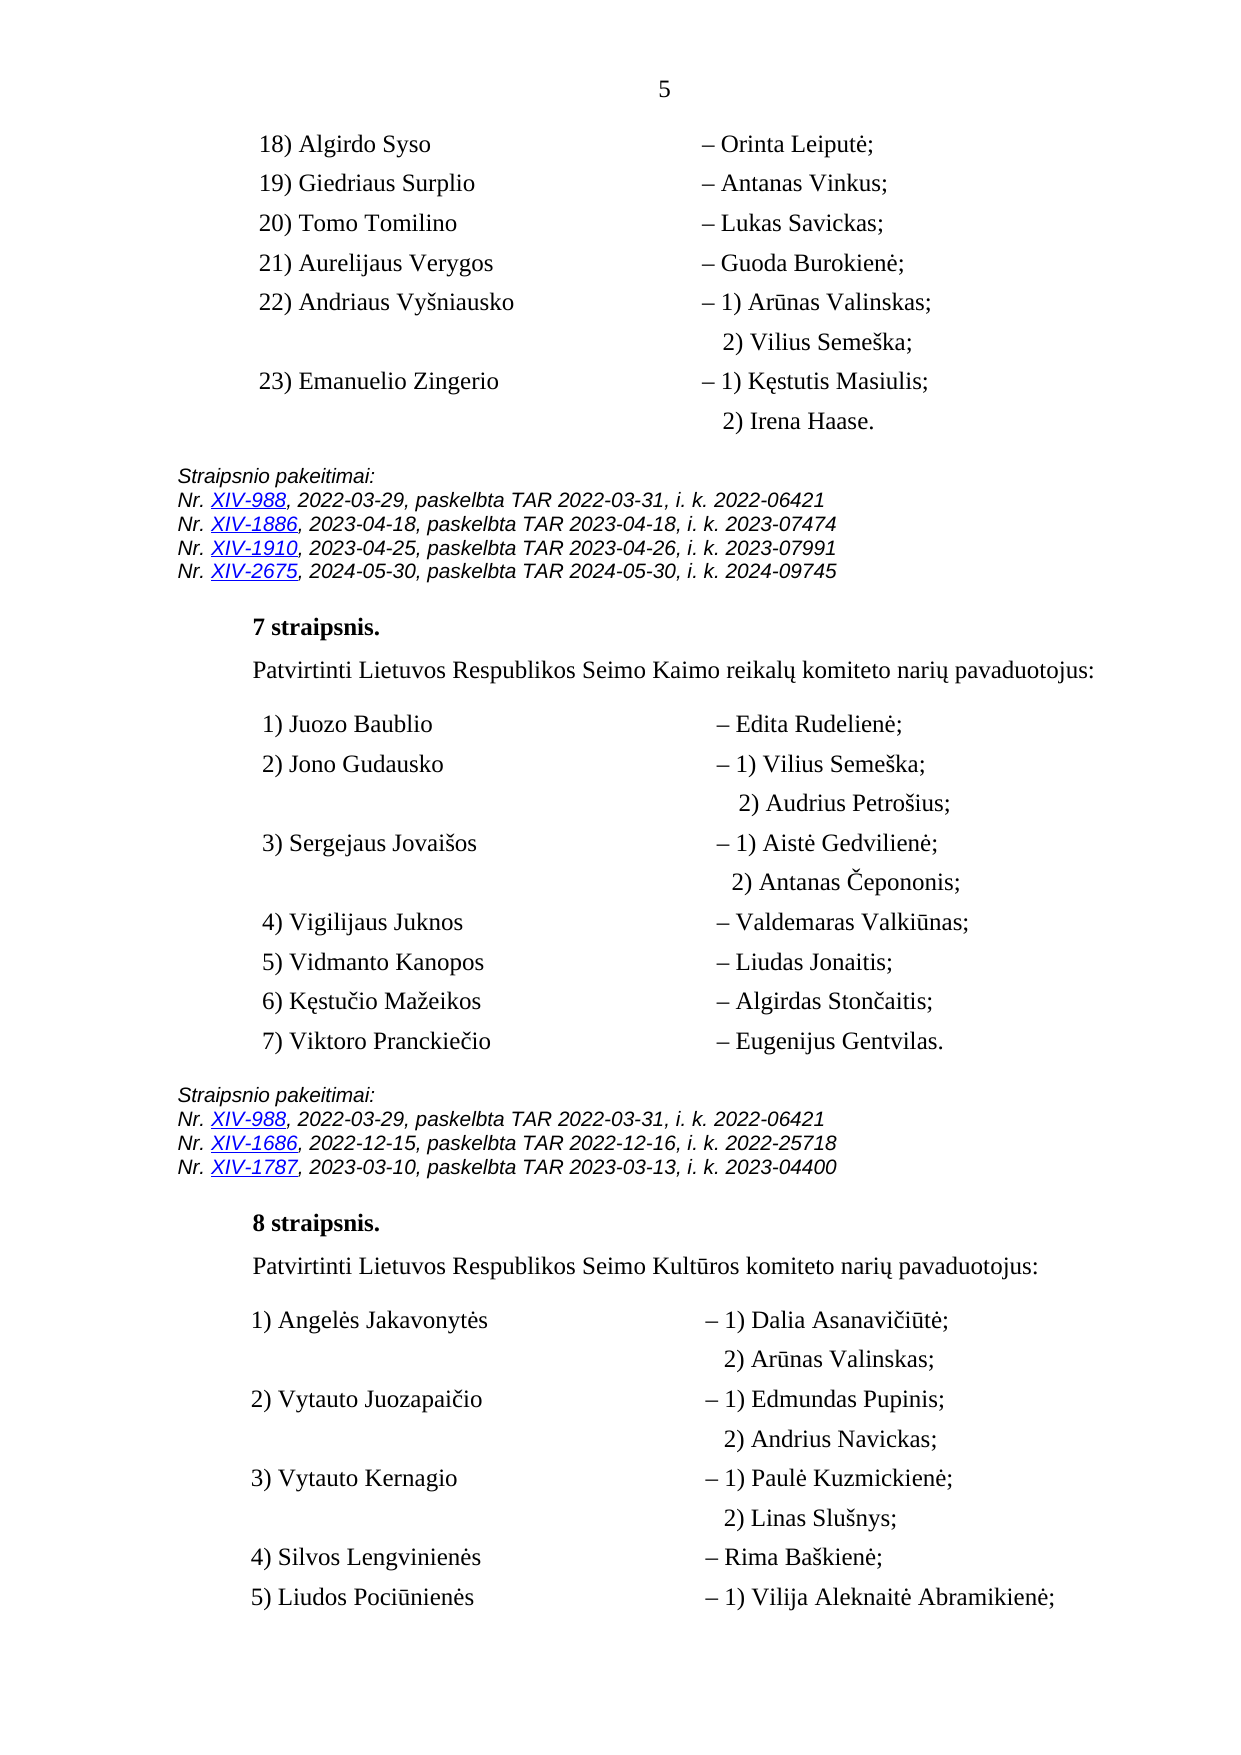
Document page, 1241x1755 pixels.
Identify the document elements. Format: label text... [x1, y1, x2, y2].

text Nr. XIV-1910, 2023-04-25, paskelbta TAR 2023-04-26, i. k. 2023-07991 [177, 535, 1152, 559]
table_cell 21) Aurelijaus Verygos [248, 237, 691, 276]
table_cell 4) Vigilijaus Juknos [236, 896, 691, 936]
table_header – Edita Rudelienė; [691, 698, 1151, 738]
table_cell 20) Tomo Tomilino [248, 197, 691, 237]
table_cell – Orinta Leiputė; [691, 118, 1163, 158]
text Nr. XIV-988, 2022-03-29, paskelbta TAR 2022-03-31, i. k. 2022-06421 [177, 1107, 1152, 1131]
text Straipsnio pakeitimai: [177, 1083, 1152, 1107]
text Nr. XIV-1787, 2023-03-10, paskelbta TAR 2023-03-13, i. k. 2023-04400 [177, 1155, 1152, 1179]
table_cell 23) Emanuelio Zingerio [248, 356, 691, 435]
table_cell 5) Liudos Pociūnienės [236, 1571, 691, 1611]
table_cell – Algirdas Stončaitis; [691, 975, 1151, 1015]
text Patvirtinti Lietuvos Respublikos Seimo Kultūros komiteto narių pavaduotojus: [177, 1251, 1152, 1280]
table_cell – 1) Paulė Kuzmickienė; 2) Linas Slušnys; [691, 1453, 1136, 1532]
text Nr. XIV-2675, 2024-05-30, paskelbta TAR 2024-05-30, i. k. 2024-09745 [177, 559, 1152, 583]
table_cell – Antanas Vinkus; [691, 158, 1163, 197]
table_cell – 1) Kęstutis Masiulis; 2) Irena Haase. [691, 356, 1163, 435]
text Patvirtinti Lietuvos Respublikos Seimo Kaimo reikalų komiteto narių pavaduotojus: [177, 655, 1152, 684]
table_cell 3) Vytauto Kernagio [236, 1453, 691, 1532]
table_cell 4) Silvos Lengvinienės [236, 1532, 691, 1571]
text Nr. XIV-1686, 2022-12-15, paskelbta TAR 2022-12-16, i. k. 2022-25718 [177, 1131, 1152, 1155]
table_cell 6) Kęstučio Mažeikos [236, 975, 691, 1015]
text 8 straipsnis. [177, 1208, 1152, 1237]
table_header 1) Angelės Jakavonytės [236, 1294, 691, 1373]
text Nr. XIV-988, 2022-03-29, paskelbta TAR 2022-03-31, i. k. 2022-06421 [177, 487, 1152, 511]
text Nr. XIV-1886, 2023-04-18, paskelbta TAR 2023-04-18, i. k. 2023-07474 [177, 511, 1152, 535]
table_cell 18) Algirdo Syso [248, 118, 691, 158]
table_cell 5) Vidmanto Kanopos [236, 936, 691, 975]
table_cell 2) Vytauto Juozapaičio [236, 1373, 691, 1452]
table_cell – 1) Arūnas Valinskas; 2) Vilius Semeška; [691, 276, 1163, 356]
table_cell – 1) Vilius Semeška; 2) Audrius Petrošius; [691, 738, 1151, 817]
text 7 straipsnis. [177, 612, 1152, 641]
table_cell 3) Sergejaus Jovaišos [236, 817, 691, 896]
table_cell 22) Andriaus Vyšniausko [248, 276, 691, 356]
table_cell 2) Jono Gudausko [236, 738, 691, 817]
table_cell 7) Viktoro Pranckiečio [236, 1015, 691, 1054]
text Straipsnio pakeitimai: [177, 463, 1152, 487]
table_cell – Rima Baškienė; [691, 1532, 1136, 1571]
table_cell – Lukas Savickas; [691, 197, 1163, 237]
table_cell – Liudas Jonaitis; [691, 936, 1151, 975]
table_header 1) Juozo Baublio [236, 698, 691, 738]
table_cell – Valdemaras Valkiūnas; [691, 896, 1151, 936]
table_cell – 1) Vilija Aleknaitė Abramikienė; [691, 1571, 1136, 1611]
table_cell – Eugenijus Gentvilas. [691, 1015, 1151, 1054]
table_cell 19) Giedriaus Surplio [248, 158, 691, 197]
table_cell – 1) Edmundas Pupinis; 2) Andrius Navickas; [691, 1373, 1136, 1452]
table_cell – Guoda Burokienė; [691, 237, 1163, 276]
table_header – 1) Dalia Asanavičiūtė; 2) Arūnas Valinskas; [691, 1294, 1136, 1373]
table_cell – 1) Aistė Gedvilienė; 2) Antanas Čepononis; [691, 817, 1151, 896]
